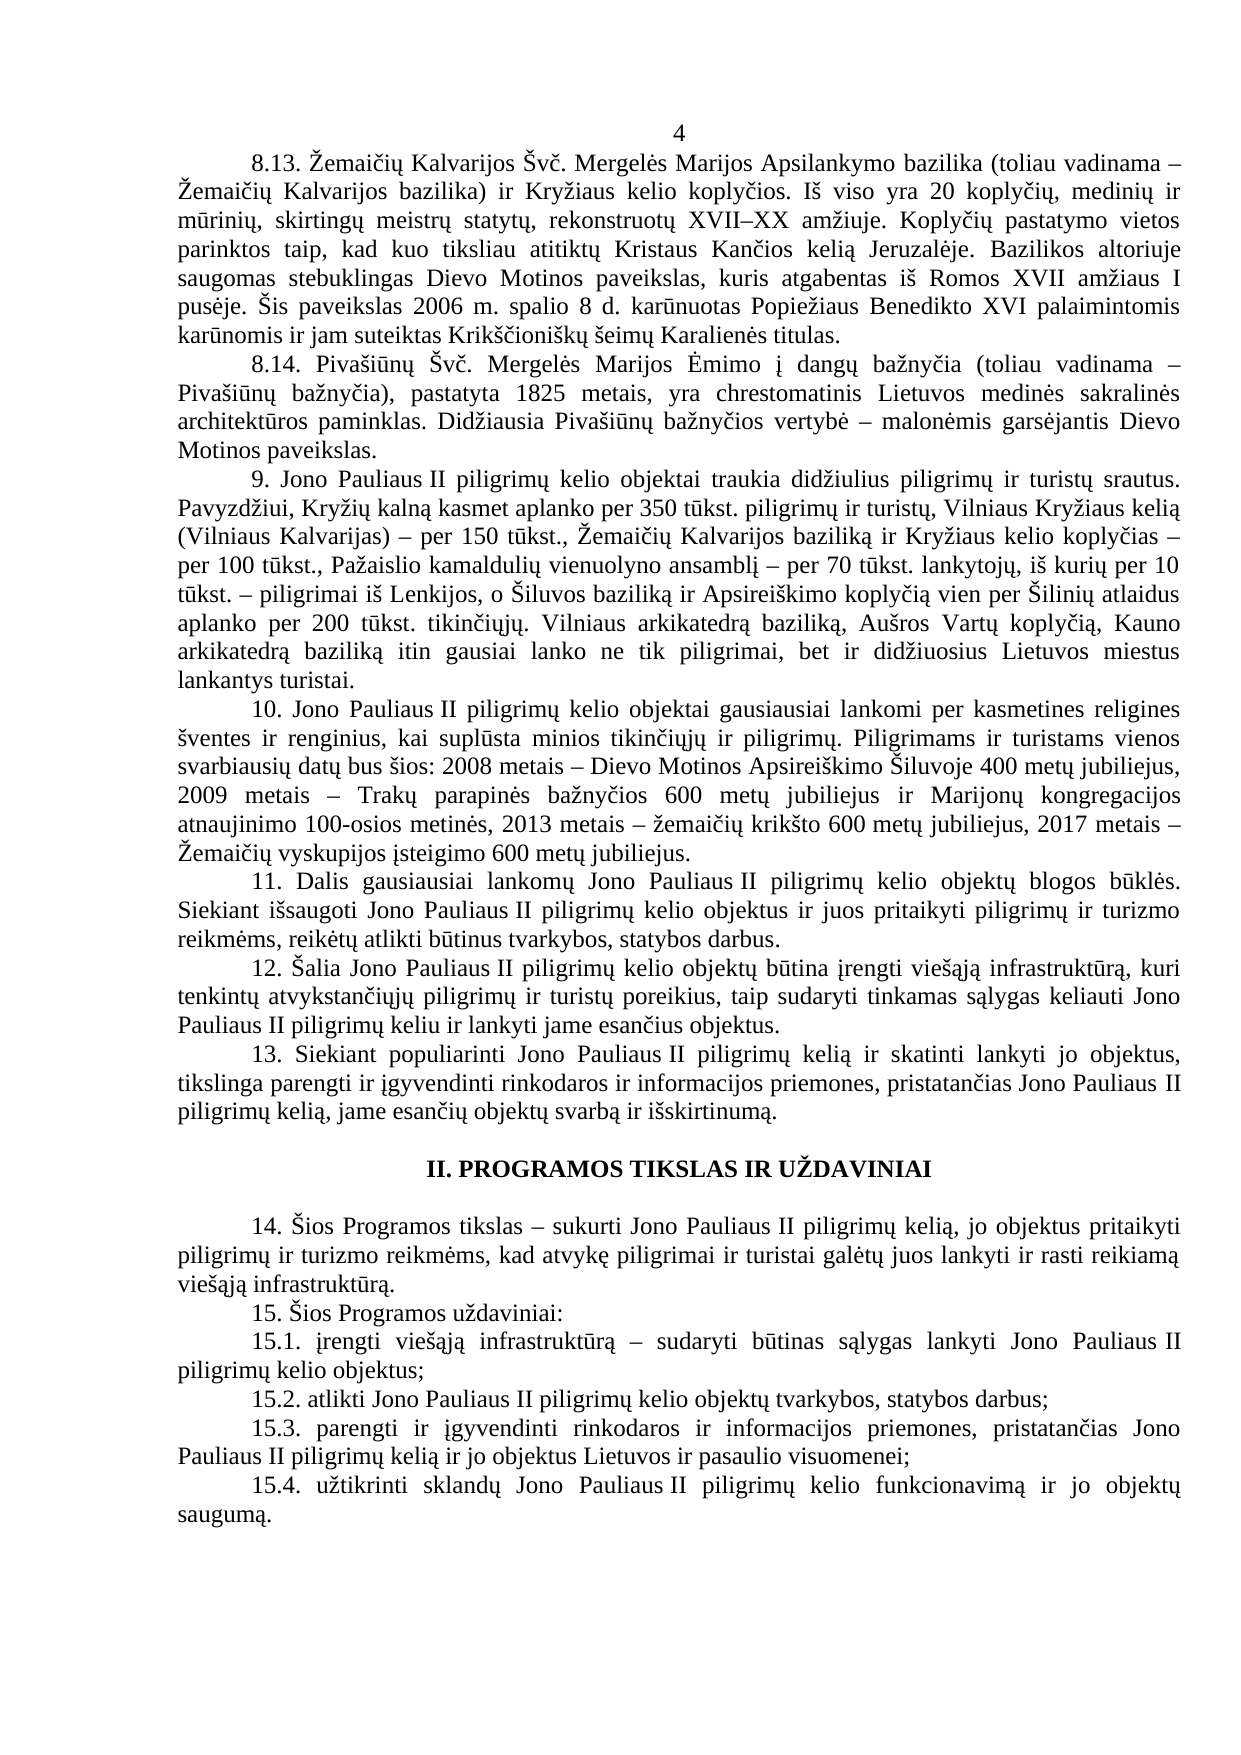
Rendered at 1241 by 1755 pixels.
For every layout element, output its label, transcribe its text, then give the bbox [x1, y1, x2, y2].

text 8.14. Pivašiūnų Švč. Mergelės Marijos Ėmimo į dangų bažnyčia (toliau vadinama – Pivašiūnų bažnyčia), pastatyta 1825 metais, yra chrestomatinis Lietuvos medinės sakralinės architektūros paminklas. Didžiausia Pivašiūnų bažnyčios vertybė – malonėmis garsėjantis Dievo Motinos paveikslas. [177, 349, 1181, 464]
text 15. Šios Programos uždaviniai: [177, 1298, 1181, 1326]
text 15.3. parengti ir įgyvendinti rinkodaros ir informacijos priemones, pristatančias Jono Pauliaus II piligrimų kelią ir jo objektus Lietuvos ir pasaulio visuomenei; [177, 1413, 1181, 1470]
text 15.1. įrengti viešąją infrastruktūrą – sudaryti būtinas sąlygas lankyti Jono Pauliaus II piligrimų kelio objektus; [177, 1326, 1181, 1384]
text 10. Jono Pauliaus II piligrimų kelio objektai gausiausiai lankomi per kasmetines religines šventes ir renginius, kai suplūsta minios tikinčiųjų ir piligrimų. Piligrimams ir turistams vienos svarbiausių datų bus šios: 2008 metais – Dievo Motinos Apsireiškimo Šiluvoje 400 metų jubiliejus, 2009 metais – Trakų parapinės bažnyčios 600 metų jubiliejus ir Marijonų kongregacijos atnaujinimo 100-osios metinės, 2013 metais – žemaičių krikšto 600 metų jubiliejus, 2017 metais – Žemaičių vyskupijos įsteigimo 600 metų jubiliejus. [177, 694, 1181, 866]
text 12. Šalia Jono Pauliaus II piligrimų kelio objektų būtina įrengti viešąją infrastruktūrą, kuri tenkintų atvykstančiųjų piligrimų ir turistų poreikius, taip sudaryti tinkamas sąlygas keliauti Jono Pauliaus II piligrimų keliu ir lankyti jame esančius objektus. [177, 953, 1181, 1039]
subtitle II. PROGRAMOS TIKSLAS IR UŽDAVINIAI [177, 1154, 1181, 1183]
text 14. Šios Programos tikslas – sukurti Jono Pauliaus II piligrimų kelią, jo objektus pritaikyti piligrimų ir turizmo reikmėms, kad atvykę piligrimai ir turistai galėtų juos lankyti ir rasti reikiamą viešąją infrastruktūrą. [177, 1211, 1181, 1298]
text 11. Dalis gausiausiai lankomų Jono Pauliaus II piligrimų kelio objektų blogos būklės. Siekiant išsaugoti Jono Pauliaus II piligrimų kelio objektus ir juos pritaikyti piligrimų ir turizmo reikmėms, reikėtų atlikti būtinus tvarkybos, statybos darbus. [177, 866, 1181, 953]
text 13. Siekiant populiarinti Jono Pauliaus II piligrimų kelią ir skatinti lankyti jo objektus, tikslinga parengti ir įgyvendinti rinkodaros ir informacijos priemones, pristatančias Jono Pauliaus II piligrimų kelią, jame esančių objektų svarbą ir išskirtinumą. [177, 1039, 1181, 1125]
text 9. Jono Pauliaus II piligrimų kelio objektai traukia didžiulius piligrimų ir turistų srautus. Pavyzdžiui, Kryžių kalną kasmet aplanko per 350 tūkst. piligrimų ir turistų, Vilniaus Kryžiaus kelią (Vilniaus Kalvarijas) – per 150 tūkst., Žemaičių Kalvarijos baziliką ir Kryžiaus kelio koplyčias – per 100 tūkst., Pažaislio kamaldulių vienuolyno ansamblį – per 70 tūkst. lankytojų, iš kurių per 10 tūkst. – piligrimai iš Lenkijos, o Šiluvos baziliką ir Apsireiškimo koplyčią vien per Šilinių atlaidus aplanko per 200 tūkst. tikinčiųjų. Vilniaus arkikatedrą baziliką, Aušros Vartų koplyčią, Kauno arkikatedrą baziliką itin gausiai lanko ne tik piligrimai, bet ir didžiuosius Lietuvos miestus lankantys turistai. [177, 464, 1181, 694]
text 8.13. Žemaičių Kalvarijos Švč. Mergelės Marijos Apsilankymo bazilika (toliau vadinama – Žemaičių Kalvarijos bazilika) ir Kryžiaus kelio koplyčios. Iš viso yra 20 koplyčių, medinių ir mūrinių, skirtingų meistrų statytų, rekonstruotų XVII–XX amžiuje. Koplyčių pastatymo vietos parinktos taip, kad kuo tiksliau atitiktų Kristaus Kančios kelią Jeruzalėje. Bazilikos altoriuje saugomas stebuklingas Dievo Motinos paveikslas, kuris atgabentas iš Romos XVII amžiaus I pusėje. Šis paveikslas 2006 m. spalio 8 d. karūnuotas Popiežiaus Benedikto XVI palaimintomis karūnomis ir jam suteiktas Krikščioniškų šeimų Karalienės titulas. [177, 148, 1181, 349]
text 15.2. atlikti Jono Pauliaus II piligrimų kelio objektų tvarkybos, statybos darbus; [177, 1384, 1181, 1413]
text 15.4. užtikrinti sklandų Jono Pauliaus II piligrimų kelio funkcionavimą ir jo objektų saugumą. [177, 1470, 1181, 1528]
